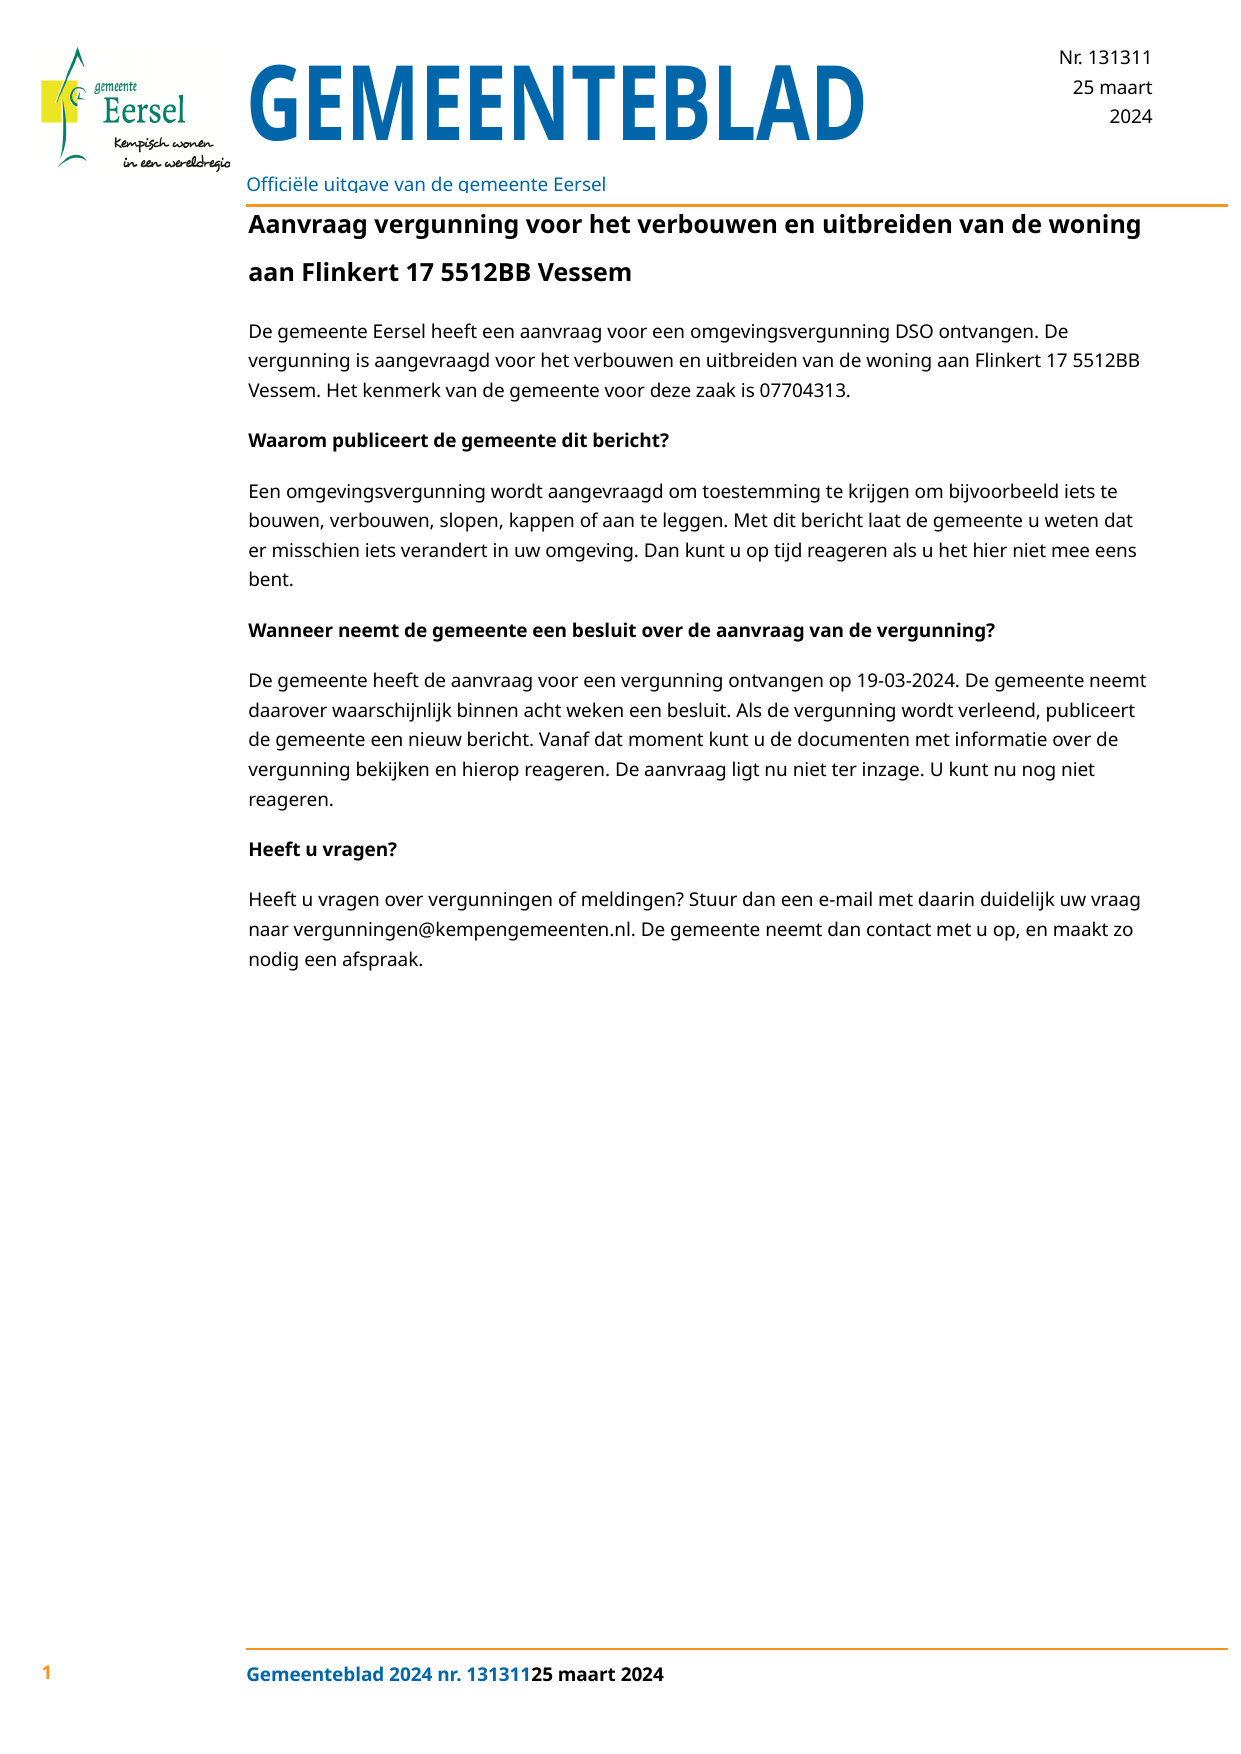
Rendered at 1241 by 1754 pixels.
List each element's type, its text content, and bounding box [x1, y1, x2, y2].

text Een omgevingsvergunning wordt aangevraagd om toestemming te krijgen om bijvoorbeeld iets te bouwen, verbouwen, slopen, kappen of aan te leggen. Met dit bericht laat de gemeente u weten dat er misschien iets verandert in uw omgeving. Dan kunt u op tijd reageren als u het hier niet mee eens bent. [248, 478, 1152, 592]
text Waarom publiceert de gemeente dit bericht? [248, 427, 1152, 453]
text Heeft u vragen? [248, 836, 1152, 862]
text De gemeente heeft de aanvraag voor een vergunning ontvangen op 19-03-2024. De gemeente neemt daarover waarschijnlijk binnen acht weken een besluit. Als de vergunning wordt verleend, publiceert de gemeente een nieuw bericht. Vanaf dat moment kunt u de documenten met informatie over de vergunning bekijken en hierop reageren. De aanvraag ligt nu niet ter inzage. U kunt nu nog niet reageren. [248, 667, 1152, 812]
text Aanvraag vergunning voor het verbouwen en uitbreiden van de woning aan Flinkert 17 5512BB Vessem [248, 207, 1152, 288]
text De gemeente Eersel heeft een aanvraag voor een omgevingsvergunning DSO ontvangen. De vergunning is aangevraagd voor het verbouwen en uitbreiden van de woning aan Flinkert 17 5512BB Vessem. Het kenmerk van de gemeente voor deze zaak is 07704313. [248, 318, 1152, 403]
picture [41, 47, 231, 172]
text Heeft u vragen over vergunningen of meldingen? Stuur dan een e-mail met daarin duidelijk uw vraag naar vergunningen@kempengemeenten.nl. De gemeente neemt dan contact met u op, en maakt zo nodig een afspraak. [248, 887, 1152, 972]
text Wanneer neemt de gemeente een besluit over de aanvraag van de vergunning? [248, 617, 1152, 643]
